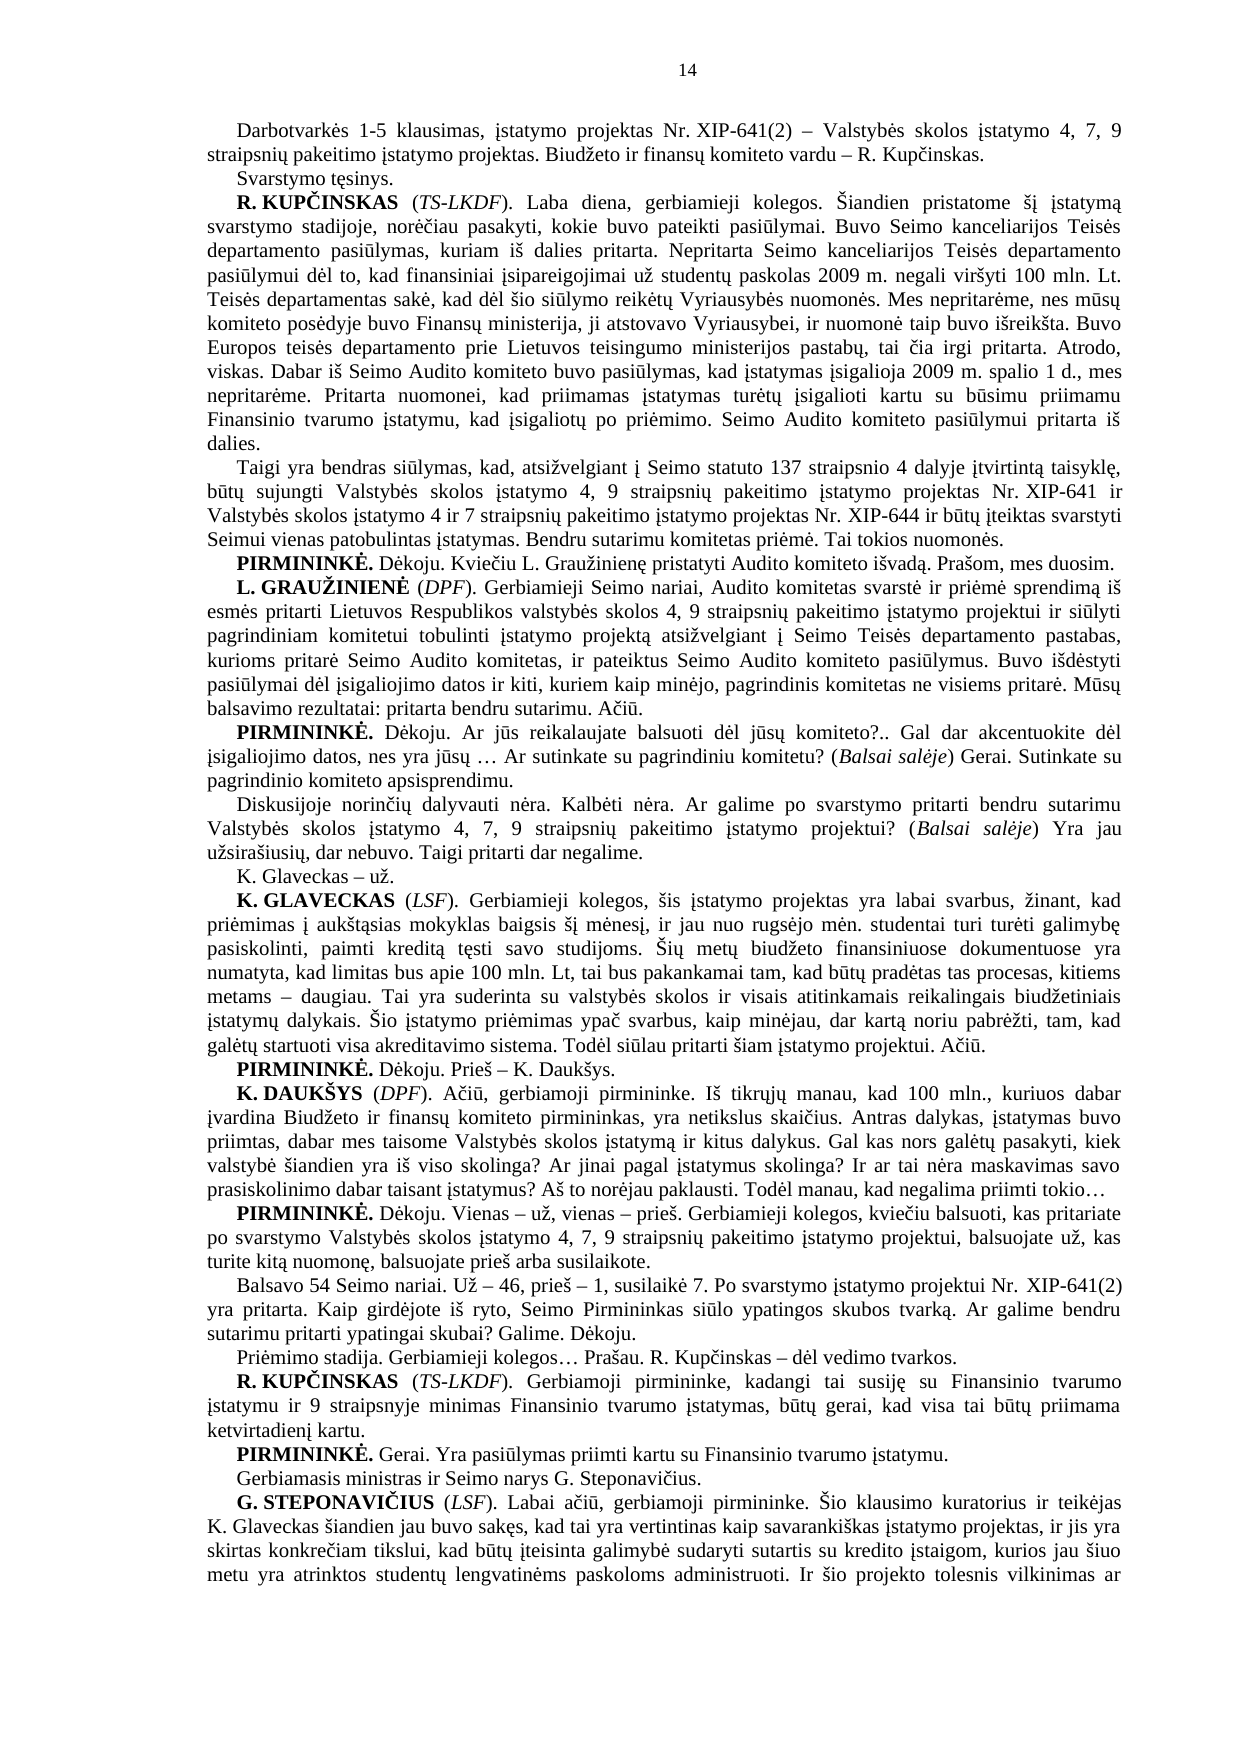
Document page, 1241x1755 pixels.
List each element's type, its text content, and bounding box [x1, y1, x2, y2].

text Priėmimo stadija. Gerbiamieji kolegos… Prašau. R. Kupčinskas – dėl vedimo tvarkos. [207, 1345, 1122, 1369]
text L. GRAUŽINIENĖ (DPF). Gerbiamieji Seimo nariai, Audito komitetas svarstė ir priėmė sprendimą iš esmės pritarti Lietuvos Respublikos valstybės skolos 4, 9 straipsnių pakeitimo įstatymo projektui ir siūlyti pagrindiniam komitetui tobulinti įstatymo projektą atsižvelgiant į Seimo Teisės departamento pastabas, kurioms pritarė Seimo Audito komitetas, ir pateiktus Seimo Audito komiteto pasiūlymus. Buvo išdėstyti pasiūlymai dėl įsigaliojimo datos ir kiti, kuriem kaip minėjo, pagrindinis komitetas ne visiems pritarė. Mūsų balsavimo rezultatai: pritarta bendru sutarimu. Ačiū. [207, 575, 1122, 720]
text K. Glaveckas – už. [207, 864, 1122, 888]
text Gerbiamasis ministras ir Seimo narys G. Steponavičius. [207, 1466, 1122, 1490]
text Svarstymo tęsinys. [207, 166, 1122, 190]
text PIRMININKĖ. Dėkoju. Vienas – už, vienas – prieš. Gerbiamieji kolegos, kviečiu balsuoti, kas pritariate po svarstymo Valstybės skolos įstatymo 4, 7, 9 straipsnių pakeitimo įstatymo projektui, balsuojate už, kas turite kitą nuomonę, balsuojate prieš arba susilaikote. [207, 1201, 1122, 1273]
text R. KUPČINSKAS (TS-LKDF). Laba diena, gerbiamieji kolegos. Šiandien pristatome šį įstatymą svarstymo stadijoje, norėčiau pasakyti, kokie buvo pateikti pasiūlymai. Buvo Seimo kanceliarijos Teisės departamento pasiūlymas, kuriam iš dalies pritarta. Nepritarta Seimo kanceliarijos Teisės departamento pasiūlymui dėl to, kad finansiniai įsipareigojimai už studentų paskolas 2009 m. negali viršyti 100 mln. Lt. Teisės departamentas sakė, kad dėl šio siūlymo reikėtų Vyriausybės nuomonės. Mes nepritarėme, nes mūsų komiteto posėdyje buvo Finansų ministerija, ji atstovavo Vyriausybei, ir nuomonė taip buvo išreikšta. Buvo Europos teisės departamento prie Lietuvos teisingumo ministerijos pastabų, tai čia irgi pritarta. Atrodo, viskas. Dabar iš Seimo Audito komiteto buvo pasiūlymas, kad įstatymas įsigalioja 2009 m. spalio 1 d., mes nepritarėme. Pritarta nuomonei, kad priimamas įstatymas turėtų įsigalioti kartu su būsimu priimamu Finansinio tvarumo įstatymu, kad įsigaliotų po priėmimo. Seimo Audito komiteto pasiūlymui pritarta iš dalies. [207, 190, 1122, 455]
text PIRMININKĖ. Dėkoju. Prieš – K. Daukšys. [207, 1057, 1122, 1081]
text PIRMININKĖ. Dėkoju. Ar jūs reikalaujate balsuoti dėl jūsų komiteto?.. Gal dar akcentuokite dėl įsigaliojimo datos, nes yra jūsų … Ar sutinkate su pagrindiniu komitetu? (Balsai salėje) Gerai. Sutinkate su pagrindinio komiteto apsisprendimu. [207, 720, 1122, 792]
text PIRMININKĖ. Gerai. Yra pasiūlymas priimti kartu su Finansinio tvarumo įstatymu. [207, 1442, 1122, 1466]
text Darbotvarkės 1-5 klausimas, įstatymo projektas Nr. XIP-641(2) – Valstybės skolos įstatymo 4, 7, 9 straipsnių pakeitimo įstatymo projektas. Biudžeto ir finansų komiteto vardu – R. Kupčinskas. [207, 118, 1122, 166]
text G. STEPONAVIČIUS (LSF). Labai ačiū, gerbiamoji pirmininke. Šio klausimo kuratorius ir teikėjas K. Glaveckas šiandien jau buvo sakęs, kad tai yra vertintinas kaip savarankiškas įstatymo projektas, ir jis yra skirtas konkrečiam tikslui, kad būtų įteisinta galimybė sudaryti sutartis su kredito įstaigom, kurios jau šiuo metu yra atrinktos studentų lengvatinėms paskoloms administruoti. Ir šio projekto tolesnis vilkinimas ar [207, 1490, 1122, 1586]
text R. KUPČINSKAS (TS-LKDF). Gerbiamoji pirmininke, kadangi tai susiję su Finansinio tvarumo įstatymu ir 9 straipsnyje minimas Finansinio tvarumo įstatymas, būtų gerai, kad visa tai būtų priimama ketvirtadienį kartu. [207, 1369, 1122, 1442]
text Diskusijoje norinčių dalyvauti nėra. Kalbėti nėra. Ar galime po svarstymo pritarti bendru sutarimu Valstybės skolos įstatymo 4, 7, 9 straipsnių pakeitimo įstatymo projektui? (Balsai salėje) Yra jau užsirašiusių, dar nebuvo. Taigi pritarti dar negalime. [207, 792, 1122, 864]
text Taigi yra bendras siūlymas, kad, atsižvelgiant į Seimo statuto 137 straipsnio 4 dalyje įtvirtintą taisyklę, būtų sujungti Valstybės skolos įstatymo 4, 9 straipsnių pakeitimo įstatymo projektas Nr. XIP-641 ir Valstybės skolos įstatymo 4 ir 7 straipsnių pakeitimo įstatymo projektas Nr. XIP-644 ir būtų įteiktas svarstyti Seimui vienas patobulintas įstatymas. Bendru sutarimu komitetas priėmė. Tai tokios nuomonės. [207, 455, 1122, 551]
text Balsavo 54 Seimo nariai. Už – 46, prieš – 1, susilaikė 7. Po svarstymo įstatymo projektui Nr. XIP-641(2) yra pritarta. Kaip girdėjote iš ryto, Seimo Pirmininkas siūlo ypatingos skubos tvarką. Ar galime bendru sutarimu pritarti ypatingai skubai? Galime. Dėkoju. [207, 1273, 1122, 1345]
text PIRMININKĖ. Dėkoju. Kviečiu L. Graužinienę pristatyti Audito komiteto išvadą. Prašom, mes duosim. [207, 551, 1122, 575]
text K. DAUKŠYS (DPF). Ačiū, gerbiamoji pirmininke. Iš tikrųjų manau, kad 100 mln., kuriuos dabar įvardina Biudžeto ir finansų komiteto pirmininkas, yra netikslus skaičius. Antras dalykas, įstatymas buvo priimtas, dabar mes taisome Valstybės skolos įstatymą ir kitus dalykus. Gal kas nors galėtų pasakyti, kiek valstybė šiandien yra iš viso skolinga? Ar jinai pagal įstatymus skolinga? Ir ar tai nėra maskavimas savo prasiskolinimo dabar taisant įstatymus? Aš to norėjau paklausti. Todėl manau, kad negalima priimti tokio… [207, 1081, 1122, 1201]
text K. GLAVECKAS (LSF). Gerbiamieji kolegos, šis įstatymo projektas yra labai svarbus, žinant, kad priėmimas į aukštąsias mokyklas baigsis šį mėnesį, ir jau nuo rugsėjo mėn. studentai turi turėti galimybę pasiskolinti, paimti kreditą tęsti savo studijoms. Šių metų biudžeto finansiniuose dokumentuose yra numatyta, kad limitas bus apie 100 mln. Lt, tai bus pakankamai tam, kad būtų pradėtas tas procesas, kitiems metams – daugiau. Tai yra suderinta su valstybės skolos ir visais atitinkamais reikalingais biudžetiniais įstatymų dalykais. Šio įstatymo priėmimas ypač svarbus, kaip minėjau, dar kartą noriu pabrėžti, tam, kad galėtų startuoti visa akreditavimo sistema. Todėl siūlau pritarti šiam įstatymo projektui. Ačiū. [207, 888, 1122, 1057]
